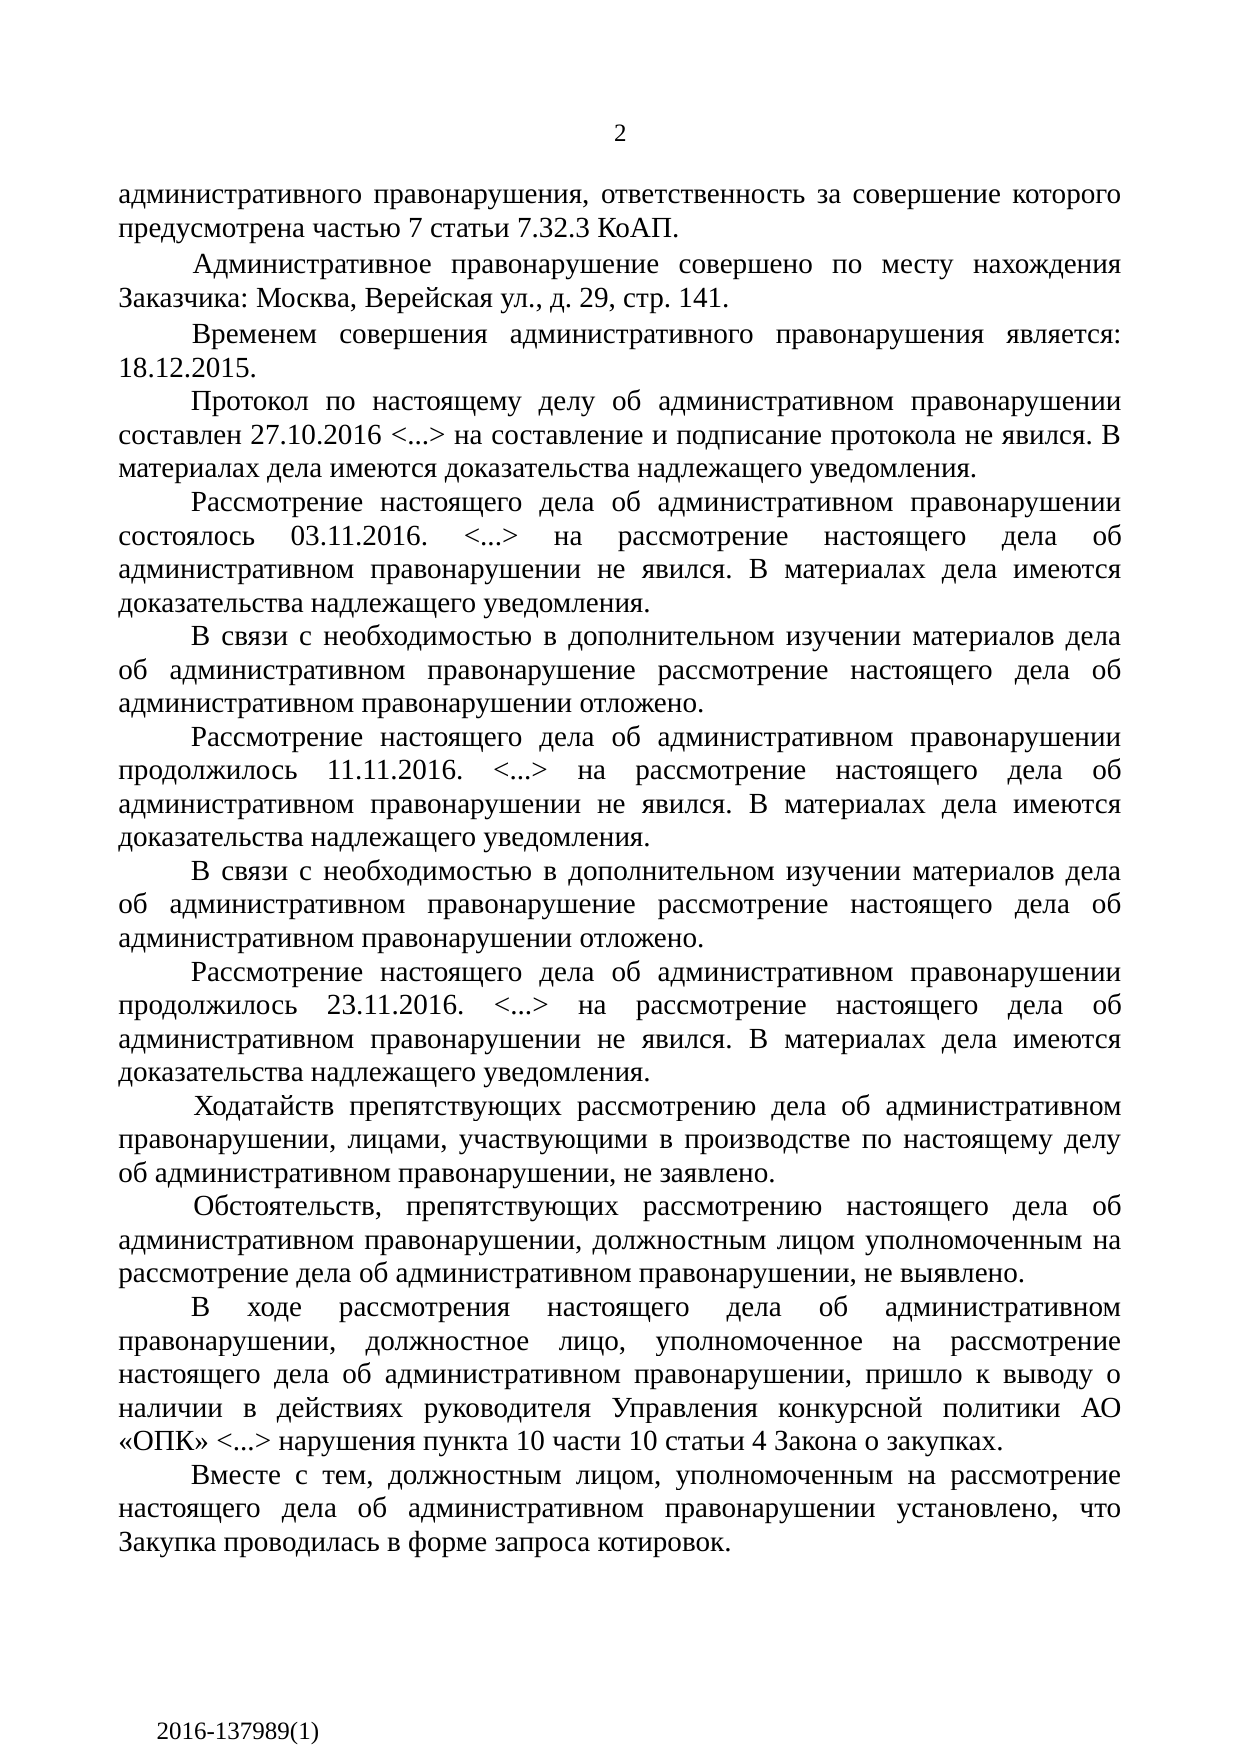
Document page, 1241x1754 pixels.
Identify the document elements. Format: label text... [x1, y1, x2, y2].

text Рассмотрение настоящего дела об административном правонарушении продолжилось 11.11.2016. <...> на рассмотрение настоящего дела об административном правонарушении не явился. В материалах дела имеются доказательства надлежащего уведомления. [118, 719, 1122, 853]
text В связи с необходимостью в дополнительном изучении материалов дела об административном правонарушение рассмотрение настоящего дела об административном правонарушении отложено. [118, 853, 1122, 954]
text Ходатайств препятствующих рассмотрению дела об административном правонарушении, лицами, участвующими в производстве по настоящему делу об административном правонарушении, не заявлено. [118, 1088, 1122, 1188]
text Протокол по настоящему делу об административном правонарушении составлен 27.10.2016 <...> на составление и подписание протокола не явился. В материалах дела имеются доказательства надлежащего уведомления. [118, 383, 1122, 484]
text Рассмотрение настоящего дела об административном правонарушении состоялось 03.11.2016. <...> на рассмотрение настоящего дела об административном правонарушении не явился. В материалах дела имеются доказательства надлежащего уведомления. [118, 484, 1122, 618]
text административного правонарушения, ответственность за совершение которого предусмотрена частью 7 статьи 7.32.3 КоАП. [118, 176, 1122, 243]
text Вместе с тем, должностным лицом, уполномоченным на рассмотрение настоящего дела об административном правонарушении установлено, что Закупка проводилась в форме запроса котировок. [118, 1457, 1122, 1557]
text В связи с необходимостью в дополнительном изучении материалов дела об административном правонарушение рассмотрение настоящего дела об административном правонарушении отложено. [118, 618, 1122, 719]
text Обстоятельств, препятствующих рассмотрению настоящего дела об административном правонарушении, должностным лицом уполномоченным на рассмотрение дела об административном правонарушении, не выявлено. [118, 1188, 1122, 1289]
text Временем совершения административного правонарушения является: 18.12.2015. [118, 316, 1122, 383]
text Рассмотрение настоящего дела об административном правонарушении продолжилось 23.11.2016. <...> на рассмотрение настоящего дела об административном правонарушении не явился. В материалах дела имеются доказательства надлежащего уведомления. [118, 954, 1122, 1088]
text Административное правонарушение совершено по месту нахождения Заказчика: Москва, Верейская ул., д. 29, стр. 141. [118, 246, 1122, 313]
text В ходе рассмотрения настоящего дела об административном правонарушении, должностное лицо, уполномоченное на рассмотрение настоящего дела об административном правонарушении, пришло к выводу о наличии в действиях руководителя Управления конкурсной политики АО «ОПК» <...> нарушения пункта 10 части 10 статьи 4 Закона о закупках. [118, 1289, 1122, 1457]
